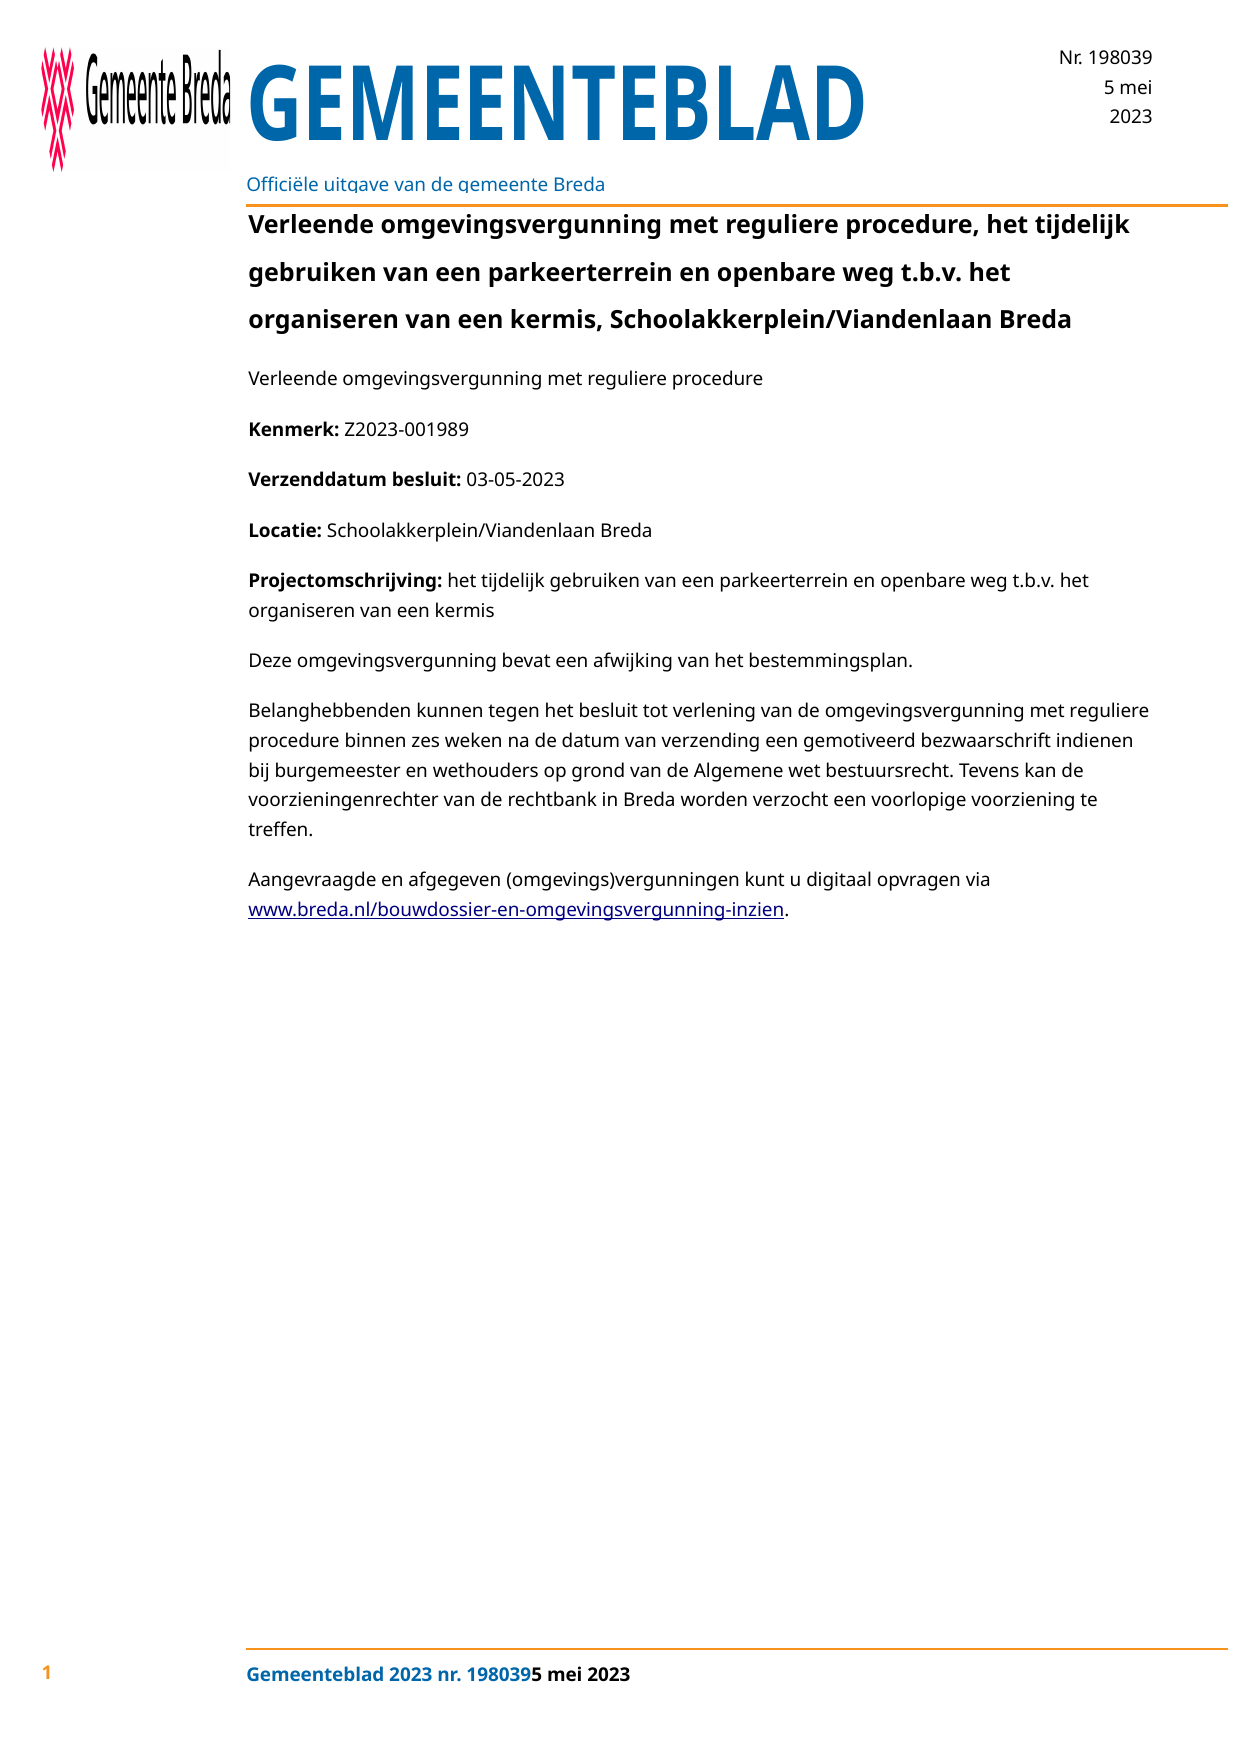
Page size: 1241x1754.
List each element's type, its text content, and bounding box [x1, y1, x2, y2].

picture [41, 47, 231, 172]
text Verleende omgevingsvergunning met reguliere procedure [248, 366, 1152, 391]
text Verleende omgevingsvergunning met reguliere procedure, het tijdelijk gebruiken van een parkeerterrein en openbare weg t.b.v. het organiseren van een kermis, Schoolakkerplein/Viandenlaan Breda [248, 207, 1152, 336]
text Deze omgevingsvergunning bevat een afwijking van het bestemmingsplan. [248, 647, 1152, 673]
text Verzenddatum besluit: 03-05-2023 [248, 466, 1152, 492]
text Kenmerk: Z2023-001989 [248, 416, 1152, 442]
text Aangevraagde en afgegeven (omgevings)vergunningen kunt u digitaal opvragen via www.breda.nl/bouwdossier-en-omgevingsvergunning-inzien. [248, 866, 1152, 922]
text Projectomschrijving: het tijdelijk gebruiken van een parkeerterrein en openbare weg t.b.v. het organiseren van een kermis [248, 567, 1152, 622]
text Locatie: Schoolakkerplein/Viandenlaan Breda [248, 517, 1152, 542]
text Belanghebbenden kunnen tegen het besluit tot verlening van de omgevingsvergunning met reguliere procedure binnen zes weken na de datum van verzending een gemotiveerd bezwaarschrift indienen bij burgemeester en wethouders op grond van de Algemene wet bestuursrecht. Tevens kan de voorzieningenrechter van de rechtbank in Breda worden verzocht een voorlopige voorziening te treffen. [248, 698, 1152, 842]
